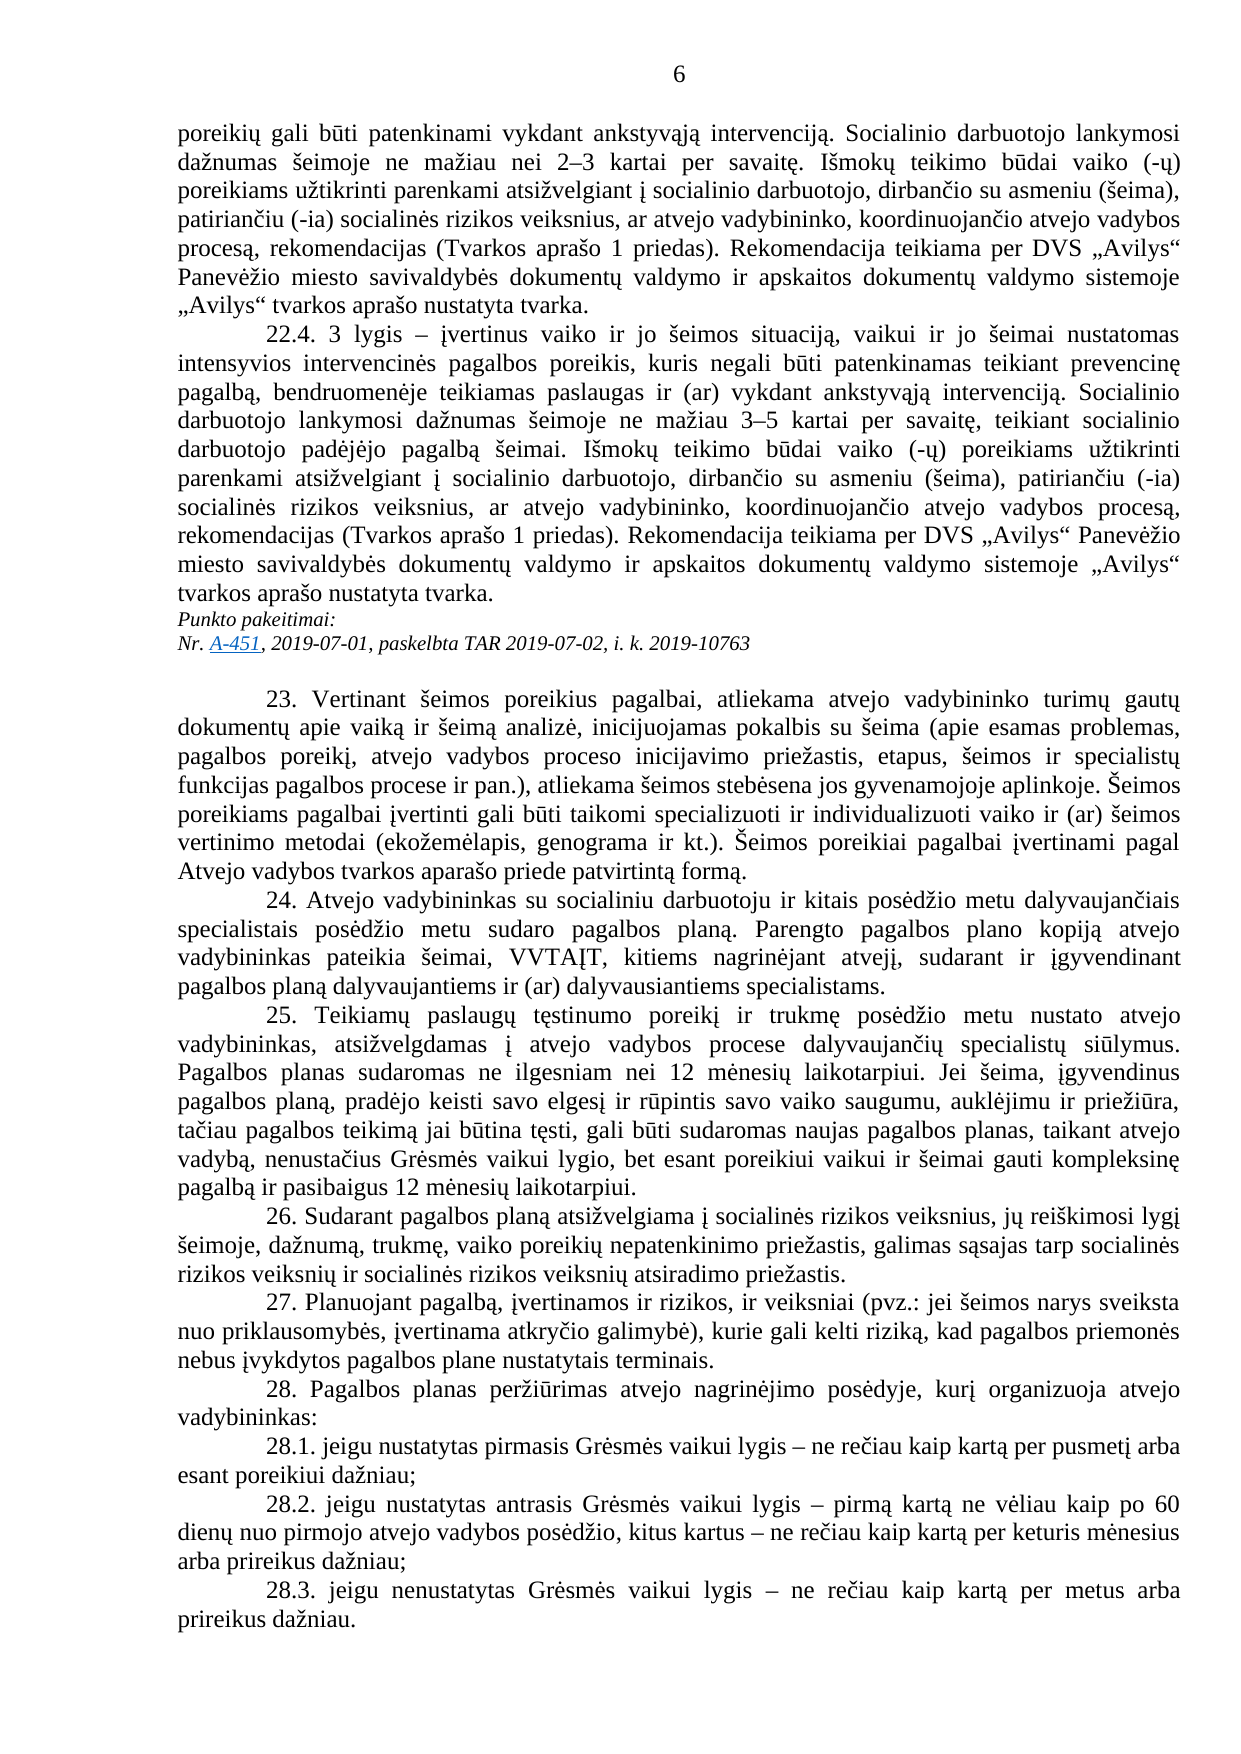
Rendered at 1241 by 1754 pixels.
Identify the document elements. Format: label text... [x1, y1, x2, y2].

text Nr. A-451, 2019-07-01, paskelbta TAR 2019-07-02, i. k. 2019-10763 [177, 631, 1181, 655]
text 28.1. jeigu nustatytas pirmasis Grėsmės vaikui lygis – ne rečiau kaip kartą per pusmetį arba esant poreikiui dažniau; [177, 1431, 1181, 1489]
text 28.2. jeigu nustatytas antrasis Grėsmės vaikui lygis – pirmą kartą ne vėliau kaip po 60 dienų nuo pirmojo atvejo vadybos posėdžio, kitus kartus – ne rečiau kaip kartą per keturis mėnesius arba prireikus dažniau; [177, 1489, 1181, 1575]
text 22.4. 3 lygis – įvertinus vaiko ir jo šeimos situaciją, vaikui ir jo šeimai nustatomas intensyvios intervencinės pagalbos poreikis, kuris negali būti patenkinamas teikiant prevencinę pagalbą, bendruomenėje teikiamas paslaugas ir (ar) vykdant ankstyvąją intervenciją. Socialinio darbuotojo lankymosi dažnumas šeimoje ne mažiau 3‒5 kartai per savaitę, teikiant socialinio darbuotojo padėjėjo pagalbą šeimai. Išmokų teikimo būdai vaiko (-ų) poreikiams užtikrinti parenkami atsižvelgiant į socialinio darbuotojo, dirbančio su asmeniu (šeima), patiriančiu (-ia) socialinės rizikos veiksnius, ar atvejo vadybininko, koordinuojančio atvejo vadybos procesą, rekomendacijas (Tvarkos aprašo 1 priedas). Rekomendacija teikiama per DVS „Avilys“ Panevėžio miesto savivaldybės dokumentų valdymo ir apskaitos dokumentų valdymo sistemoje „Avilys“ tvarkos aprašo nustatyta tvarka. [177, 319, 1181, 607]
text 27. Planuojant pagalbą, įvertinamos ir rizikos, ir veiksniai (pvz.: jei šeimos narys sveiksta nuo priklausomybės, įvertinama atkryčio galimybė), kurie gali kelti riziką, kad pagalbos priemonės nebus įvykdytos pagalbos plane nustatytais terminais. [177, 1287, 1181, 1374]
text Punkto pakeitimai: [177, 607, 1181, 631]
text poreikių gali būti patenkinami vykdant ankstyvąją intervenciją. Socialinio darbuotojo lankymosi dažnumas šeimoje ne mažiau nei 2‒3 kartai per savaitę. Išmokų teikimo būdai vaiko (-ų) poreikiams užtikrinti parenkami atsižvelgiant į socialinio darbuotojo, dirbančio su asmeniu (šeima), patiriančiu (-ia) socialinės rizikos veiksnius, ar atvejo vadybininko, koordinuojančio atvejo vadybos procesą, rekomendacijas (Tvarkos aprašo 1 priedas). Rekomendacija teikiama per DVS „Avilys“ Panevėžio miesto savivaldybės dokumentų valdymo ir apskaitos dokumentų valdymo sistemoje „Avilys“ tvarkos aprašo nustatyta tvarka. [177, 118, 1181, 319]
text 28. Pagalbos planas peržiūrimas atvejo nagrinėjimo posėdyje, kurį organizuoja atvejo vadybininkas: [177, 1374, 1181, 1431]
text 26. Sudarant pagalbos planą atsižvelgiama į socialinės rizikos veiksnius, jų reiškimosi lygį šeimoje, dažnumą, trukmę, vaiko poreikių nepatenkinimo priežastis, galimas sąsajas tarp socialinės rizikos veiksnių ir socialinės rizikos veiksnių atsiradimo priežastis. [177, 1201, 1181, 1287]
text 25. Teikiamų paslaugų tęstinumo poreikį ir trukmę posėdžio metu nustato atvejo vadybininkas, atsižvelgdamas į atvejo vadybos procese dalyvaujančių specialistų siūlymus. Pagalbos planas sudaromas ne ilgesniam nei 12 mėnesių laikotarpiui. Jei šeima, įgyvendinus pagalbos planą, pradėjo keisti savo elgesį ir rūpintis savo vaiko saugumu, auklėjimu ir priežiūra, tačiau pagalbos teikimą jai būtina tęsti, gali būti sudaromas naujas pagalbos planas, taikant atvejo vadybą, nenustačius Grėsmės vaikui lygio, bet esant poreikiui vaikui ir šeimai gauti kompleksinę pagalbą ir pasibaigus 12 mėnesių laikotarpiui. [177, 1000, 1181, 1201]
text 23. Vertinant šeimos poreikius pagalbai, atliekama atvejo vadybininko turimų gautų dokumentų apie vaiką ir šeimą analizė, inicijuojamas pokalbis su šeima (apie esamas problemas, pagalbos poreikį, atvejo vadybos proceso inicijavimo priežastis, etapus, šeimos ir specialistų funkcijas pagalbos procese ir pan.), atliekama šeimos stebėsena jos gyvenamojoje aplinkoje. Šeimos poreikiams pagalbai įvertinti gali būti taikomi specializuoti ir individualizuoti vaiko ir (ar) šeimos vertinimo metodai (ekožemėlapis, genograma ir kt.). Šeimos poreikiai pagalbai įvertinami pagal Atvejo vadybos tvarkos aparašo priede patvirtintą formą. [177, 684, 1181, 885]
text 28.3. jeigu nenustatytas Grėsmės vaikui lygis – ne rečiau kaip kartą per metus arba prireikus dažniau. [177, 1575, 1181, 1632]
text 24. Atvejo vadybininkas su socialiniu darbuotoju ir kitais posėdžio metu dalyvaujančiais specialistais posėdžio metu sudaro pagalbos planą. Parengto pagalbos plano kopiją atvejo vadybininkas pateikia šeimai, VVTAĮT, kitiems nagrinėjant atvejį, sudarant ir įgyvendinant pagalbos planą dalyvaujantiems ir (ar) dalyvausiantiems specialistams. [177, 885, 1181, 1000]
